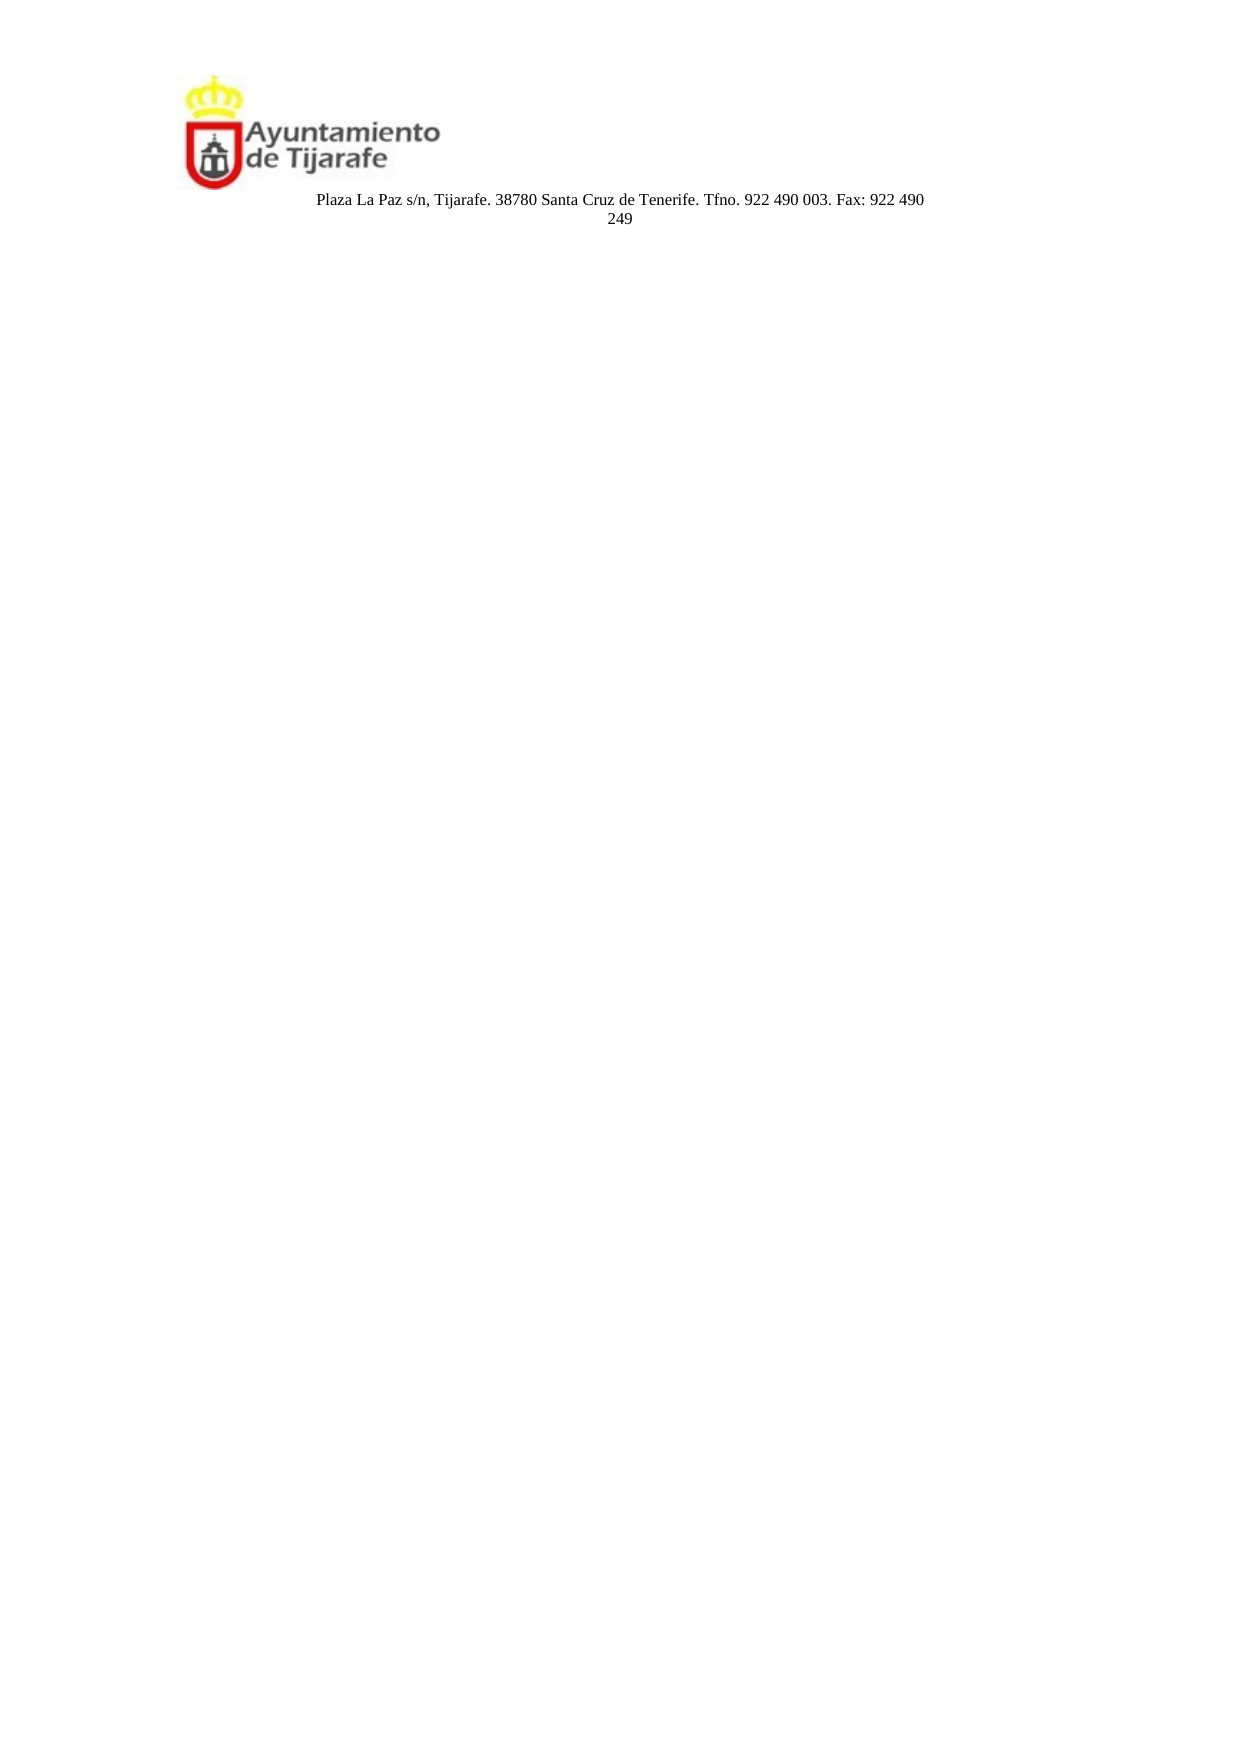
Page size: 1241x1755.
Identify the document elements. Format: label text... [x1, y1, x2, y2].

text Plaza La Paz s/n, Tijarafe. 38780 Santa Cruz de Tenerife. Tfno. 922 490 003. Fax: 922 490 249 [302, 189, 938, 228]
